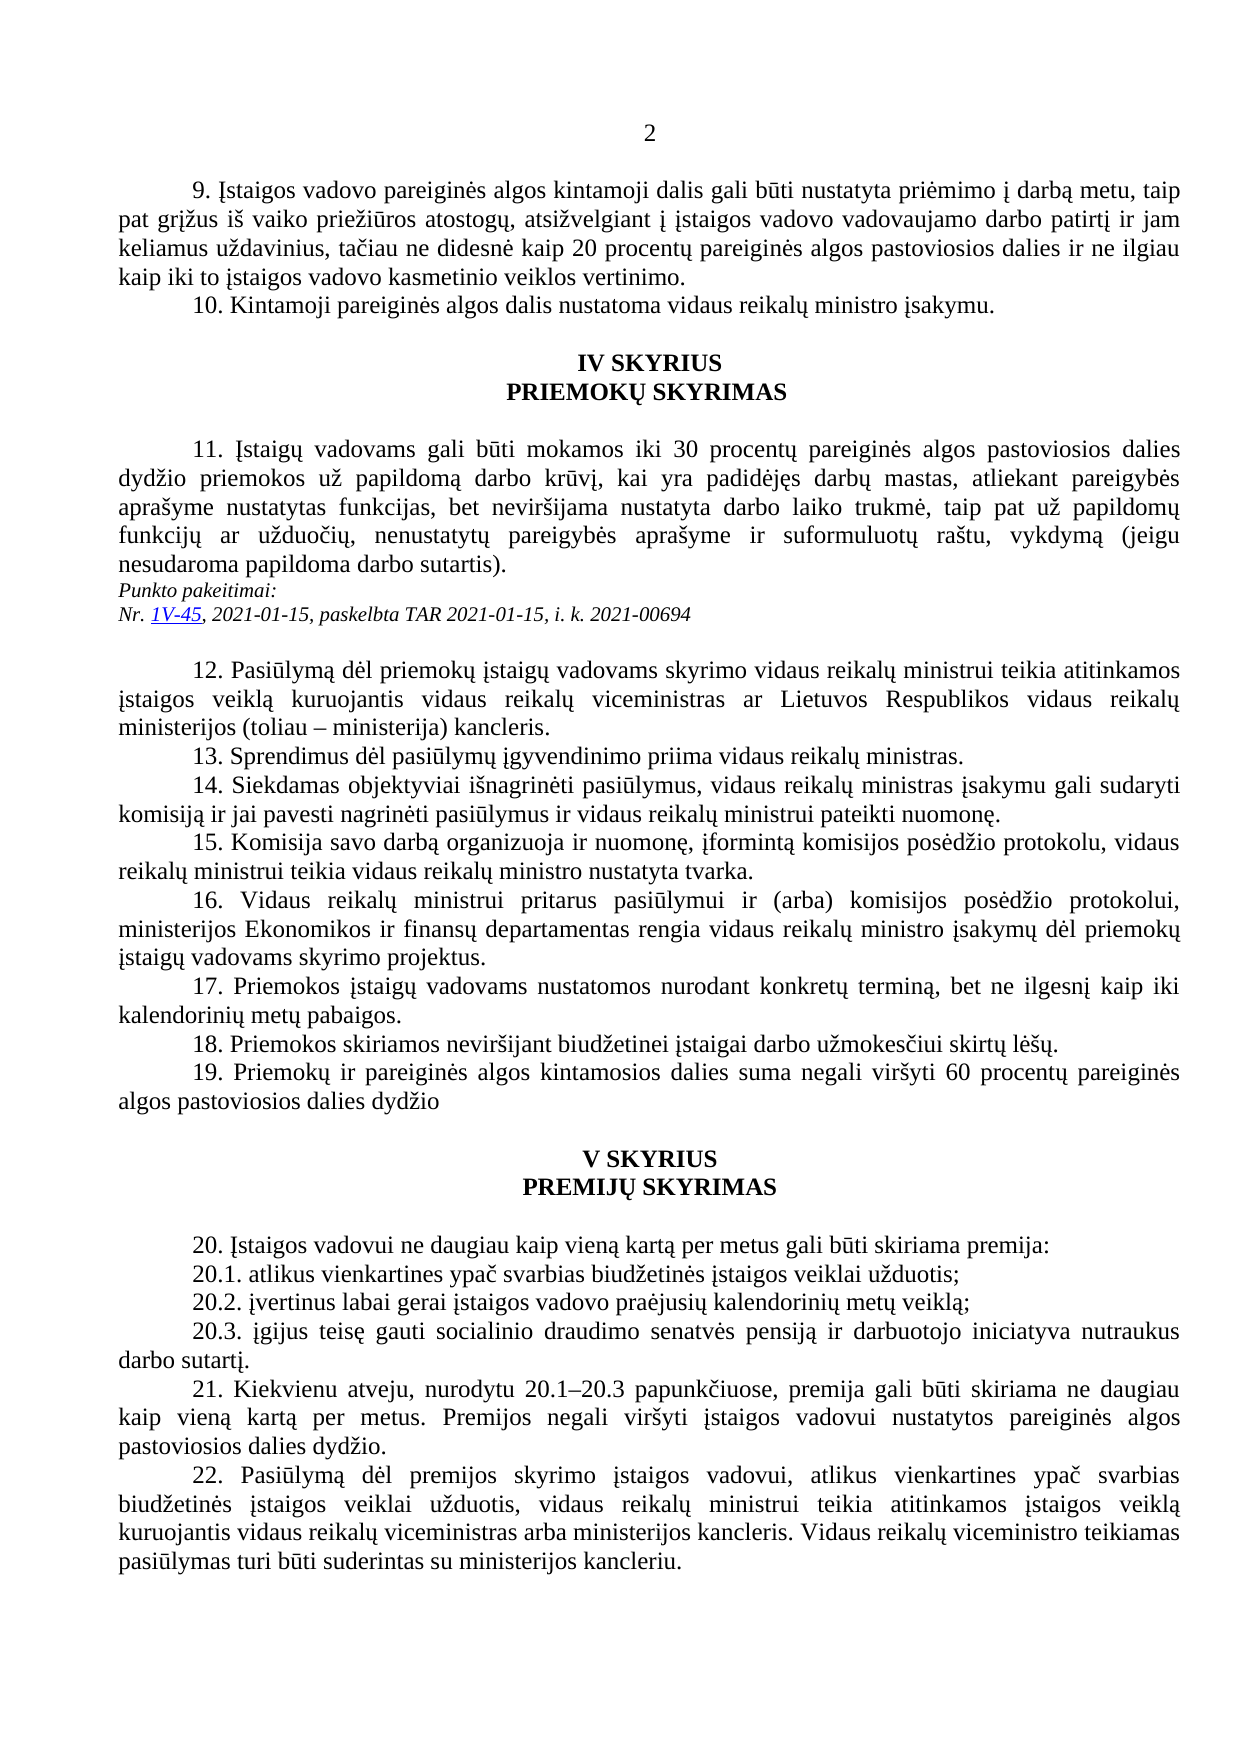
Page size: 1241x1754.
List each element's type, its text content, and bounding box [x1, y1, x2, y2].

text V SKYRIUS [118, 1144, 1181, 1172]
text 22. Pasiūlymą dėl premijos skyrimo įstaigos vadovui, atlikus vienkartines ypač svarbias biudžetinės įstaigos veiklai užduotis, vidaus reikalų ministrui teikia atitinkamos įstaigos veiklą kuruojantis vidaus reikalų viceministras arba ministerijos kancleris. Vidaus reikalų viceministro teikiamas pasiūlymas turi būti suderintas su ministerijos kancleriu. [118, 1460, 1181, 1575]
text 20.2. įvertinus labai gerai įstaigos vadovo praėjusių kalendorinių metų veiklą; [118, 1287, 1181, 1316]
text PRIEMOKŲ SKYRIMAS [118, 377, 1181, 406]
text 13. Sprendimus dėl pasiūlymų įgyvendinimo priima vidaus reikalų ministras. [118, 741, 1181, 770]
text 20.3. įgijus teisę gauti socialinio draudimo senatvės pensiją ir darbuotojo iniciatyva nutraukus darbo sutartį. [118, 1316, 1181, 1374]
text Nr. 1V-45, 2021-01-15, paskelbta TAR 2021-01-15, i. k. 2021-00694 [118, 602, 1181, 626]
text 20. Įstaigos vadovui ne daugiau kaip vieną kartą per metus gali būti skiriama premija: [118, 1230, 1181, 1259]
text 16. Vidaus reikalų ministrui pritarus pasiūlymui ir (arba) komisijos posėdžio protokolui, ministerijos Ekonomikos ir finansų departamentas rengia vidaus reikalų ministro įsakymų dėl priemokų įstaigų vadovams skyrimo projektus. [118, 885, 1181, 971]
text 17. Priemokos įstaigų vadovams nustatomos nurodant konkretų terminą, bet ne ilgesnį kaip iki kalendorinių metų pabaigos. [118, 971, 1181, 1029]
text 10. Kintamoji pareiginės algos dalis nustatoma vidaus reikalų ministro įsakymu. [118, 291, 1181, 319]
text 21. Kiekvienu atveju, nurodytu 20.1–20.3 papunkčiuose, premija gali būti skiriama ne daugiau kaip vieną kartą per metus. Premijos negali viršyti įstaigos vadovui nustatytos pareiginės algos pastoviosios dalies dydžio. [118, 1374, 1181, 1460]
text 19. Priemokų ir pareiginės algos kintamosios dalies suma negali viršyti 60 procentų pareiginės algos pastoviosios dalies dydžio [118, 1057, 1181, 1115]
text 9. Įstaigos vadovo pareiginės algos kintamoji dalis gali būti nustatyta priėmimo į darbą metu, taip pat grįžus iš vaiko priežiūros atostogų, atsižvelgiant į įstaigos vadovo vadovaujamo darbo patirtį ir jam keliamus uždavinius, tačiau ne didesnė kaip 20 procentų pareiginės algos pastoviosios dalies ir ne ilgiau kaip iki to įstaigos vadovo kasmetinio veiklos vertinimo. [118, 176, 1181, 291]
text IV SKYRIUS [118, 348, 1181, 377]
text 20.1. atlikus vienkartines ypač svarbias biudžetinės įstaigos veiklai užduotis; [118, 1259, 1181, 1287]
text PREMIJŲ SKYRIMAS [118, 1172, 1181, 1201]
text 11. Įstaigų vadovams gali būti mokamos iki 30 procentų pareiginės algos pastoviosios dalies dydžio priemokos už papildomą darbo krūvį, kai yra padidėjęs darbų mastas, atliekant pareigybės aprašyme nustatytas funkcijas, bet neviršijama nustatyta darbo laiko trukmė, taip pat už papildomų funkcijų ar užduočių, nenustatytų pareigybės aprašyme ir suformuluotų raštu, vykdymą (jeigu nesudaroma papildoma darbo sutartis). [118, 434, 1181, 578]
text 12. Pasiūlymą dėl priemokų įstaigų vadovams skyrimo vidaus reikalų ministrui teikia atitinkamos įstaigos veiklą kuruojantis vidaus reikalų viceministras ar Lietuvos Respublikos vidaus reikalų ministerijos (toliau – ministerija) kancleris. [118, 655, 1181, 741]
text Punkto pakeitimai: [118, 578, 1181, 602]
text 18. Priemokos skiriamos neviršijant biudžetinei įstaigai darbo užmokesčiui skirtų lėšų. [118, 1029, 1181, 1057]
text 15. Komisija savo darbą organizuoja ir nuomonę, įformintą komisijos posėdžio protokolu, vidaus reikalų ministrui teikia vidaus reikalų ministro nustatyta tvarka. [118, 827, 1181, 885]
text 14. Siekdamas objektyviai išnagrinėti pasiūlymus, vidaus reikalų ministras įsakymu gali sudaryti komisiją ir jai pavesti nagrinėti pasiūlymus ir vidaus reikalų ministrui pateikti nuomonę. [118, 770, 1181, 827]
